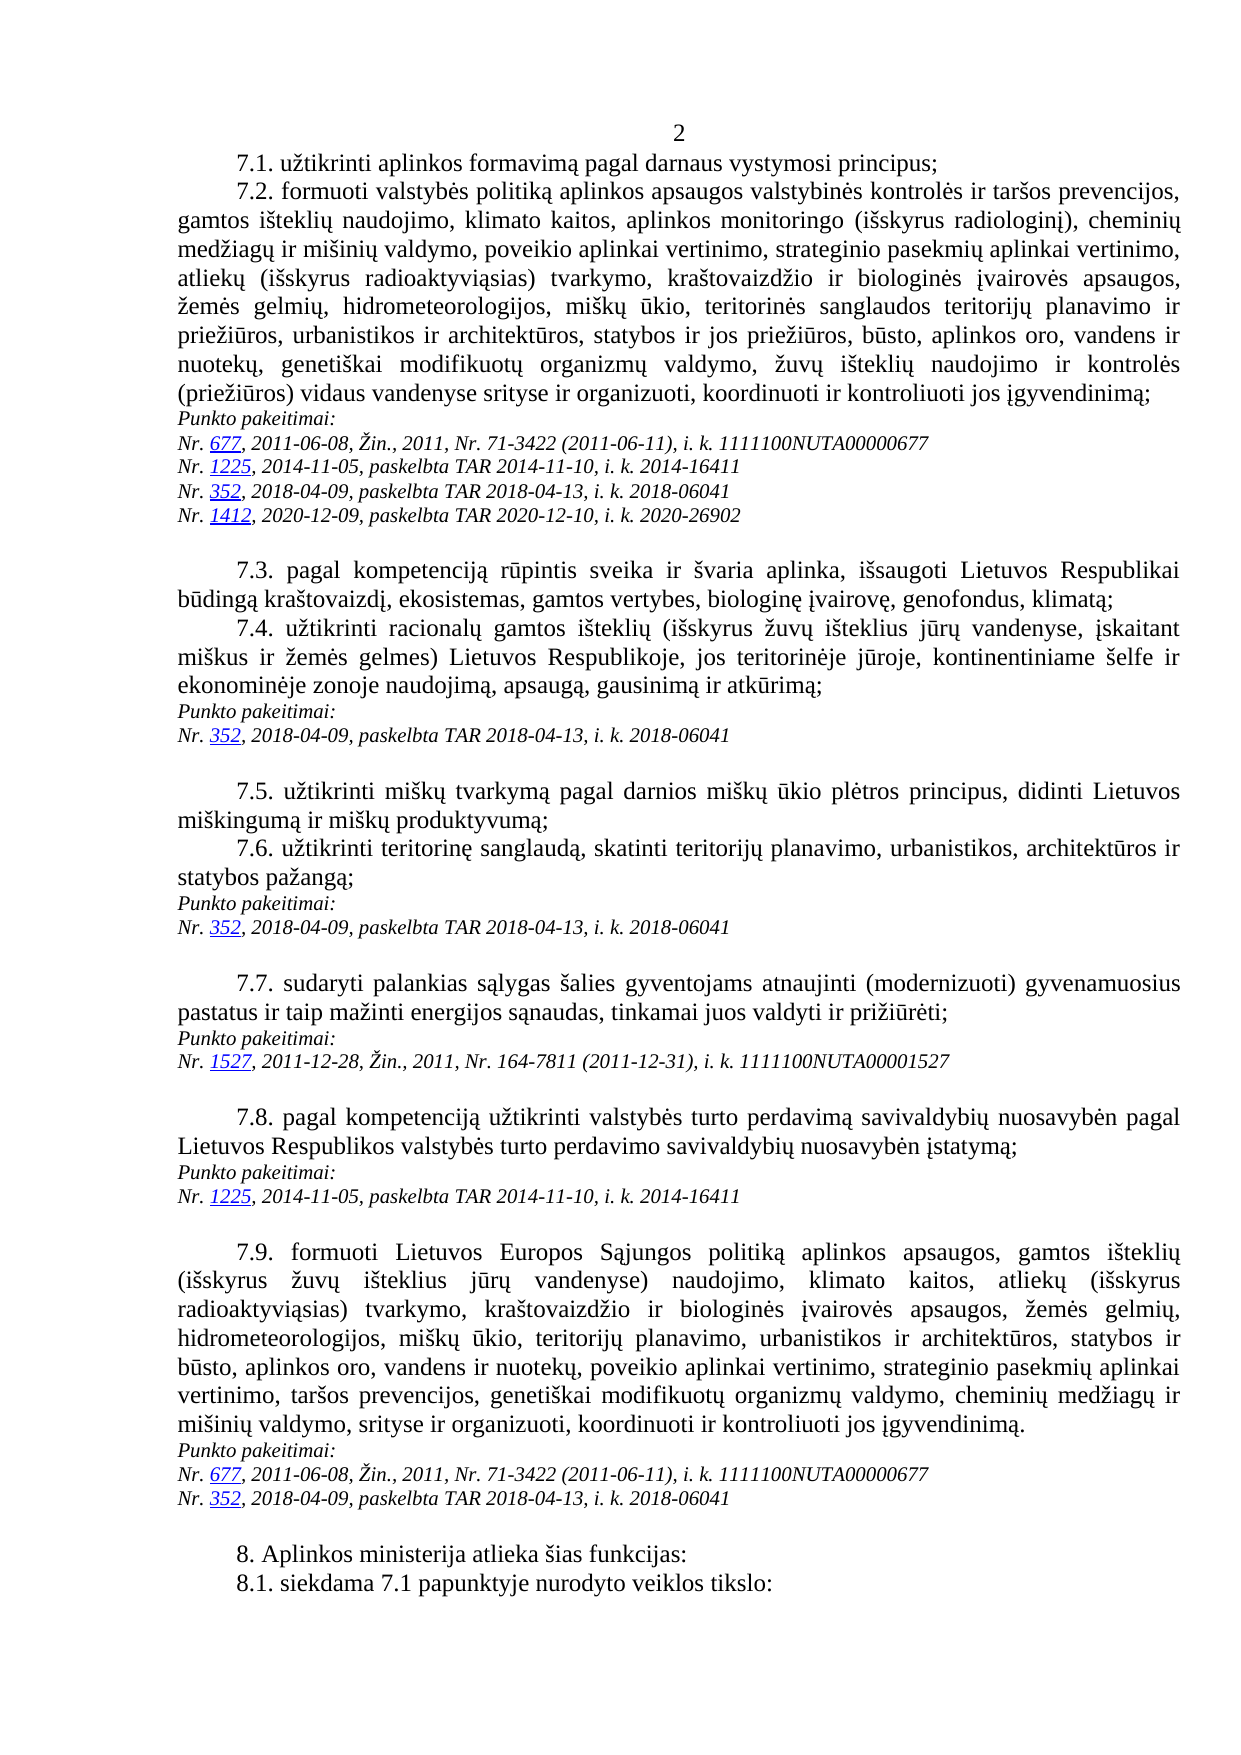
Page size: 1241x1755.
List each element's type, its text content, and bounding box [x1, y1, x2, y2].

text 8.1. siekdama 7.1 papunktyje nurodyto veiklos tikslo: [177, 1568, 1181, 1596]
text 7.5. užtikrinti miškų tvarkymą pagal darnios miškų ūkio plėtros principus, didinti Lietuvos miškingumą ir miškų produktyvumą; [177, 776, 1181, 833]
text Nr. 677, 2011-06-08, Žin., 2011, Nr. 71-3422 (2011-06-11), i. k. 1111100NUTA00000677 [177, 430, 1181, 454]
text 7.2. formuoti valstybės politiką aplinkos apsaugos valstybinės kontrolės ir taršos prevencijos, gamtos išteklių naudojimo, klimato kaitos, aplinkos monitoringo (išskyrus radiologinį), cheminių medžiagų ir mišinių valdymo, poveikio aplinkai vertinimo, strateginio pasekmių aplinkai vertinimo, atliekų (išskyrus radioaktyviąsias) tvarkymo, kraštovaizdžio ir biologinės įvairovės apsaugos, žemės gelmių, hidrometeorologijos, miškų ūkio, teritorinės sanglaudos teritorijų planavimo ir priežiūros, urbanistikos ir architektūros, statybos ir jos priežiūros, būsto, aplinkos oro, vandens ir nuotekų, genetiškai modifikuotų organizmų valdymo, žuvų išteklių naudojimo ir kontrolės (priežiūros) vidaus vandenyse srityse ir organizuoti, koordinuoti ir kontroliuoti jos įgyvendinimą; [177, 176, 1181, 406]
text 7.8. pagal kompetenciją užtikrinti valstybės turto perdavimą savivaldybių nuosavybėn pagal Lietuvos Respublikos valstybės turto perdavimo savivaldybių nuosavybėn įstatymą; [177, 1102, 1181, 1160]
text Nr. 352, 2018-04-09, paskelbta TAR 2018-04-13, i. k. 2018-06041 [177, 723, 1181, 747]
text Nr. 1225, 2014-11-05, paskelbta TAR 2014-11-10, i. k. 2014-16411 [177, 1184, 1181, 1208]
text 7.4. užtikrinti racionalų gamtos išteklių (išskyrus žuvų išteklius jūrų vandenyse, įskaitant miškus ir žemės gelmes) Lietuvos Respublikoje, jos teritorinėje jūroje, kontinentiniame šelfe ir ekonominėje zonoje naudojimą, apsaugą, gausinimą ir atkūrimą; [177, 613, 1181, 699]
text Punkto pakeitimai: [177, 891, 1181, 915]
text 7.7. sudaryti palankias sąlygas šalies gyventojams atnaujinti (modernizuoti) gyvenamuosius pastatus ir taip mažinti energijos sąnaudas, tinkamai juos valdyti ir prižiūrėti; [177, 968, 1181, 1025]
text Nr. 352, 2018-04-09, paskelbta TAR 2018-04-13, i. k. 2018-06041 [177, 915, 1181, 939]
text Punkto pakeitimai: [177, 406, 1181, 430]
text Punkto pakeitimai: [177, 699, 1181, 723]
text Nr. 1527, 2011-12-28, Žin., 2011, Nr. 164-7811 (2011-12-31), i. k. 1111100NUTA00001527 [177, 1049, 1181, 1073]
text 7.3. pagal kompetenciją rūpintis sveika ir švaria aplinka, išsaugoti Lietuvos Respublikai būdingą kraštovaizdį, ekosistemas, gamtos vertybes, biologinę įvairovę, genofondus, klimatą; [177, 555, 1181, 613]
text Nr. 352, 2018-04-09, paskelbta TAR 2018-04-13, i. k. 2018-06041 [177, 478, 1181, 503]
text Nr. 1225, 2014-11-05, paskelbta TAR 2014-11-10, i. k. 2014-16411 [177, 454, 1181, 478]
text 8. Aplinkos ministerija atlieka šias funkcijas: [177, 1539, 1181, 1568]
text Punkto pakeitimai: [177, 1438, 1181, 1462]
text 7.6. užtikrinti teritorinę sanglaudą, skatinti teritorijų planavimo, urbanistikos, architektūros ir statybos pažangą; [177, 833, 1181, 891]
text Nr. 1412, 2020-12-09, paskelbta TAR 2020-12-10, i. k. 2020-26902 [177, 503, 1181, 527]
text Punkto pakeitimai: [177, 1025, 1181, 1049]
text 7.1. užtikrinti aplinkos formavimą pagal darnaus vystymosi principus; [177, 148, 1181, 176]
text Nr. 352, 2018-04-09, paskelbta TAR 2018-04-13, i. k. 2018-06041 [177, 1486, 1181, 1510]
text Nr. 677, 2011-06-08, Žin., 2011, Nr. 71-3422 (2011-06-11), i. k. 1111100NUTA00000677 [177, 1462, 1181, 1486]
text 7.9. formuoti Lietuvos Europos Sąjungos politiką aplinkos apsaugos, gamtos išteklių (išskyrus žuvų išteklius jūrų vandenyse) naudojimo, klimato kaitos, atliekų (išskyrus radioaktyviąsias) tvarkymo, kraštovaizdžio ir biologinės įvairovės apsaugos, žemės gelmių, hidrometeorologijos, miškų ūkio, teritorijų planavimo, urbanistikos ir architektūros, statybos ir būsto, aplinkos oro, vandens ir nuotekų, poveikio aplinkai vertinimo, strateginio pasekmių aplinkai vertinimo, taršos prevencijos, genetiškai modifikuotų organizmų valdymo, cheminių medžiagų ir mišinių valdymo, srityse ir organizuoti, koordinuoti ir kontroliuoti jos įgyvendinimą. [177, 1237, 1181, 1438]
text Punkto pakeitimai: [177, 1160, 1181, 1184]
